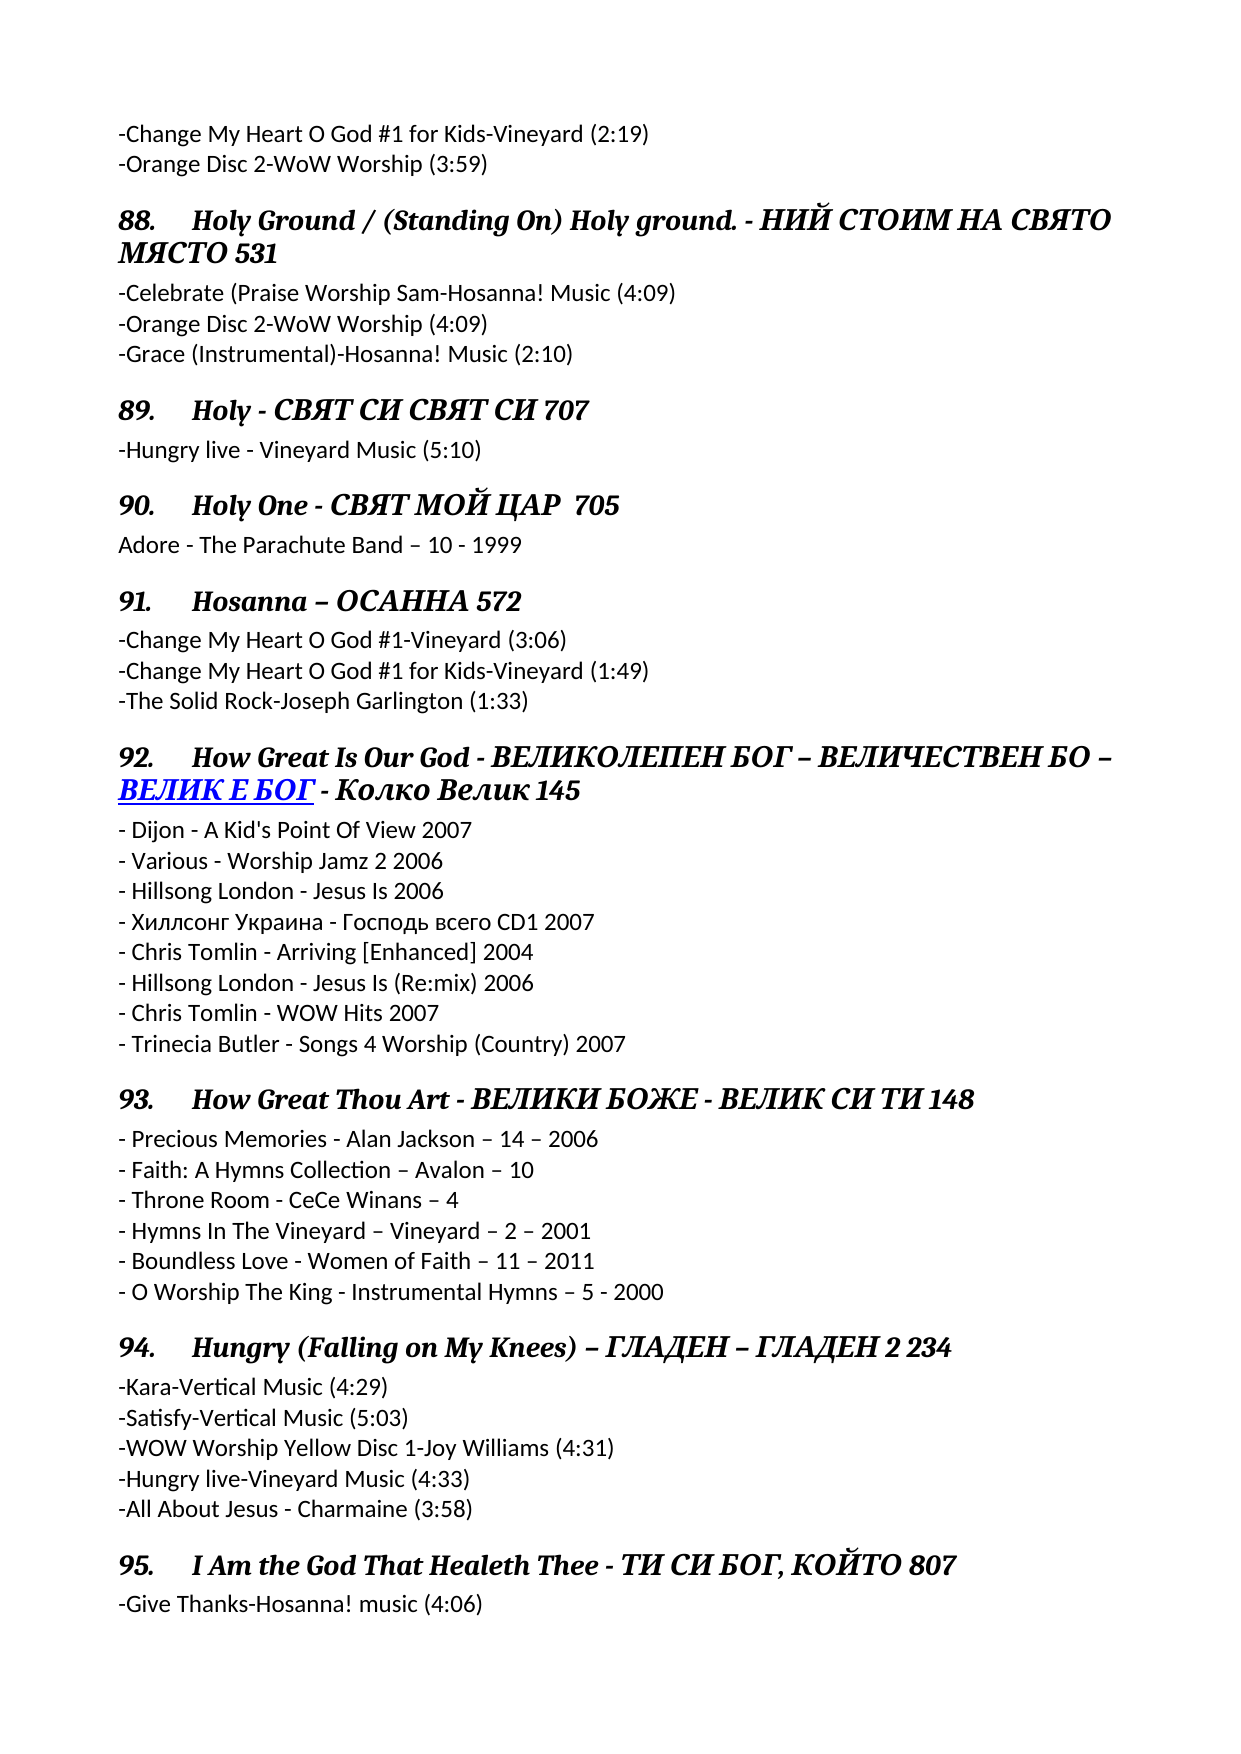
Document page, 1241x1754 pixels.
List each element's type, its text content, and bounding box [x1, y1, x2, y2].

text - O Worship The King - Instrumental Hymns – 5 - 2000 [118, 1276, 1122, 1306]
text - Chris Tomlin - WOW Hits 2007 [118, 997, 1122, 1028]
text - Chris Tomlin - Arriving [Enhanced] 2004 [118, 936, 1122, 967]
subtitle Hungry (Falling on My Knees) – ГЛАДЕН – ГЛАДЕН 2 234 [118, 1331, 1122, 1365]
text - Faith: A Hymns Collection – Avalon – 10 [118, 1154, 1122, 1184]
subtitle Holy Ground / (Standing On) Holy ground. - НИЙ СТОИМ НА СВЯТО МЯСТО 531 [118, 204, 1122, 271]
text -Change My Heart O God #1 for Kids-Vineyard (1:49) [118, 655, 1122, 686]
subtitle Holy - СВЯТ СИ СВЯТ СИ 707 [118, 394, 1122, 428]
subtitle How Great Is Our God - ВЕЛИКОЛЕПЕН БОГ – ВЕЛИЧЕСТВЕН БО – ВЕЛИК Е БОГ - Колко Велик 145 [118, 741, 1122, 808]
subtitle Holy One - СВЯТ МОЙ ЦАР 705 [118, 489, 1122, 523]
text -The Solid Rock-Joseph Garlington (1:33) [118, 686, 1122, 716]
text -Grace (Instrumental)-Hosanna! Music (2:10) [118, 338, 1122, 369]
text -Orange Disc 2-WoW Worship (4:09) [118, 308, 1122, 338]
text - Хиллсонг Украина - Господь всего CD1 2007 [118, 906, 1122, 936]
text -Hungry live-Vineyard Music (4:33) [118, 1463, 1122, 1493]
text - Various - Worship Jamz 2 2006 [118, 845, 1122, 875]
text -Kara-Vertical Music (4:29) [118, 1371, 1122, 1402]
subtitle How Great Thou Art - ВЕЛИКИ БОЖЕ - ВЕЛИК СИ ТИ 148 [118, 1083, 1122, 1117]
text -Celebrate (Praise Worship Sam-Hosanna! Music (4:09) [118, 277, 1122, 308]
text -Orange Disc 2-WoW Worship (3:59) [118, 149, 1122, 179]
text -Give Thanks-Hosanna! music (4:06) [118, 1589, 1122, 1619]
subtitle Hosanna – ОСАННА 572 [118, 585, 1122, 618]
text -WOW Worship Yellow Disc 1-Joy Williams (4:31) [118, 1432, 1122, 1463]
text - Boundless Love - Women of Faith – 11 – 2011 [118, 1245, 1122, 1276]
text - Hillsong London - Jesus Is 2006 [118, 875, 1122, 906]
text -Change My Heart O God #1-Vineyard (3:06) [118, 624, 1122, 655]
text - Precious Memories - Alan Jackson – 14 – 2006 [118, 1123, 1122, 1154]
text - Hillsong London - Jesus Is (Re:mix) 2006 [118, 967, 1122, 997]
text -All About Jesus - Charmaine (3:58) [118, 1493, 1122, 1524]
text - Dijon - A Kid's Point Of View 2007 [118, 814, 1122, 845]
text -Change My Heart O God #1 for Kids-Vineyard (2:19) [118, 118, 1122, 149]
text -Hungry live - Vineyard Music (5:10) [118, 434, 1122, 464]
text -Satisfy-Vertical Music (5:03) [118, 1402, 1122, 1432]
text - Trinecia Butler - Songs 4 Worship (Country) 2007 [118, 1028, 1122, 1058]
text - Hymns In The Vineyard – Vineyard – 2 – 2001 [118, 1215, 1122, 1245]
text Adore - The Parachute Band – 10 - 1999 [118, 529, 1122, 560]
subtitle I Am the God That Healeth Thee - ТИ СИ БОГ, КОЙТО 807 [118, 1549, 1122, 1582]
text - Throne Room - CeCe Winans – 4 [118, 1184, 1122, 1215]
